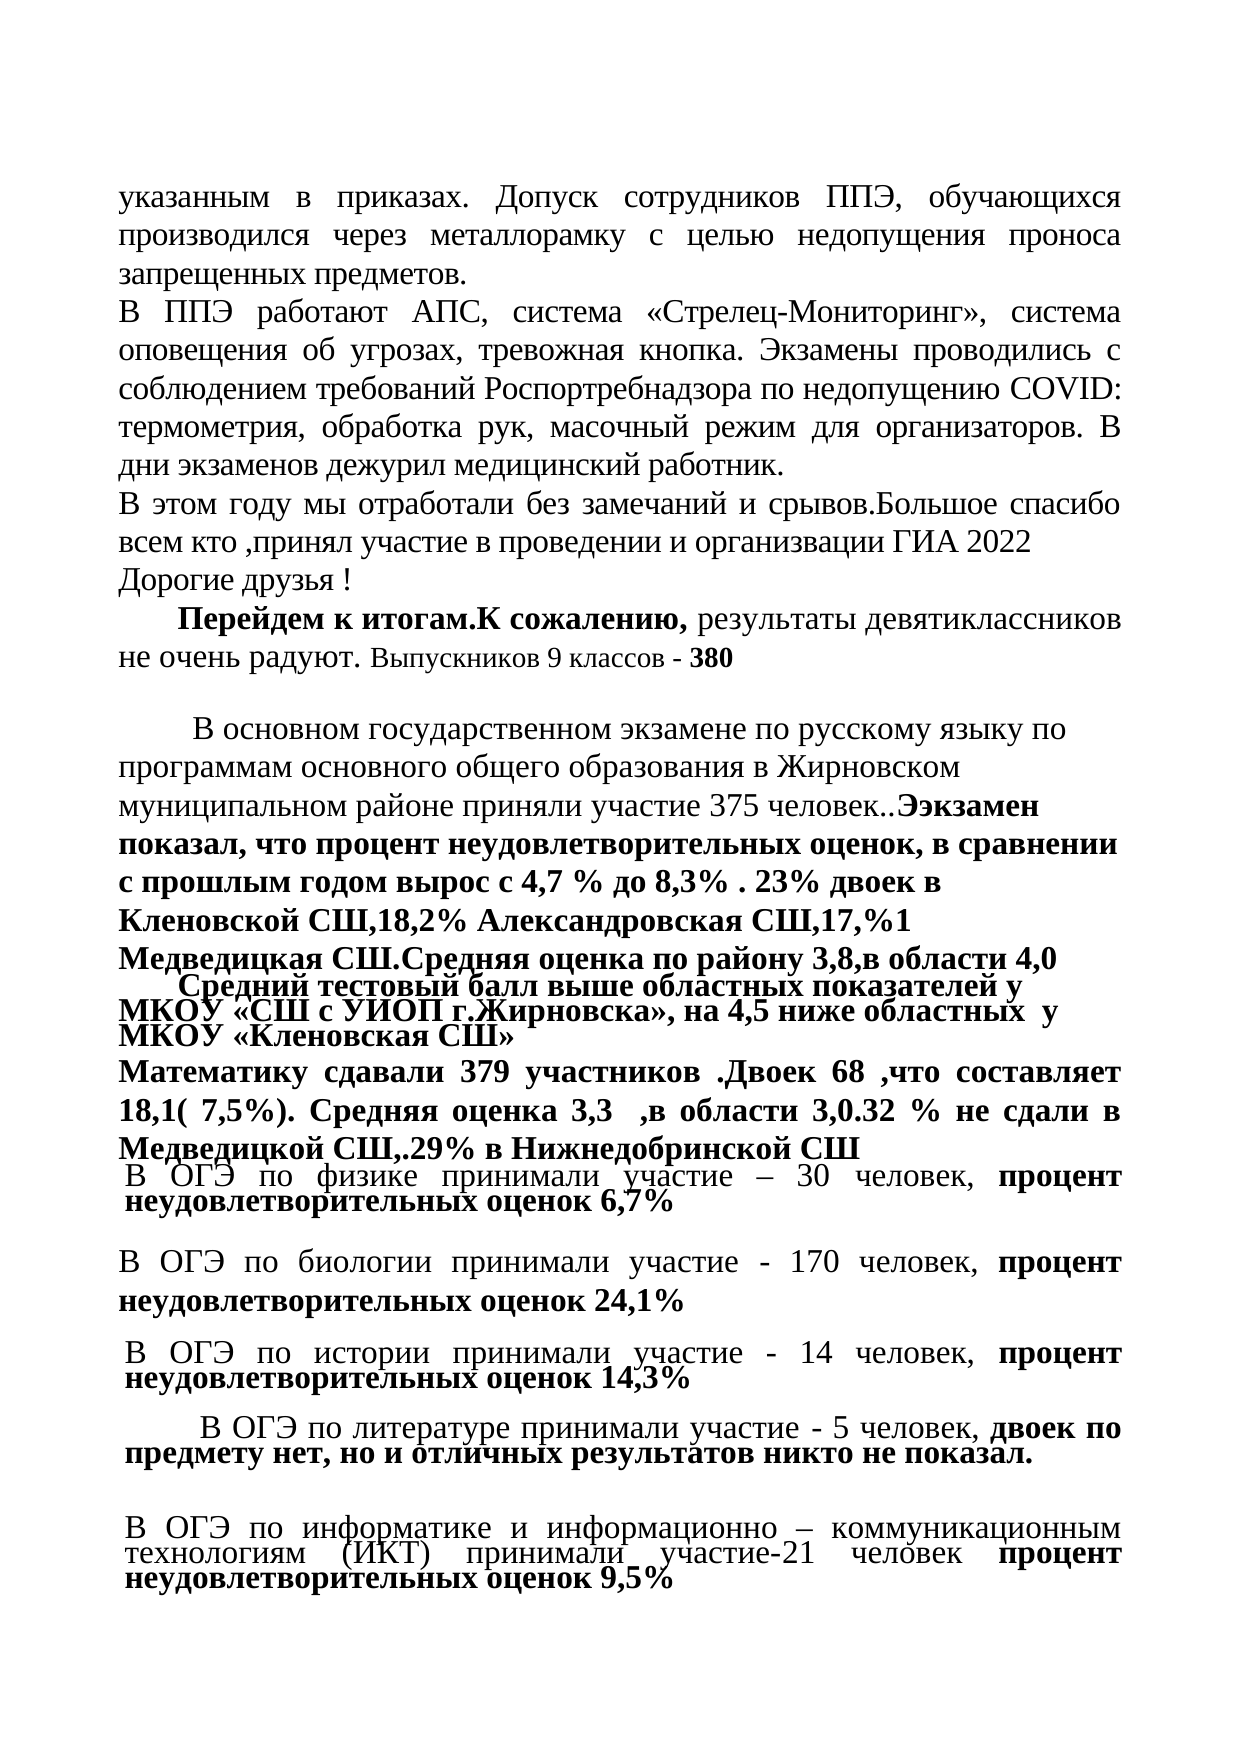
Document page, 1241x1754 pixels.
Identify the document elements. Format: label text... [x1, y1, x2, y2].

text В этом году мы отработали без замечаний и срывов.Большое спасибо всем кто ,принял участие в проведении и организвации ГИА 2022 [118, 483, 1122, 560]
text Дорогие друзья ! [118, 560, 1122, 598]
text Математику сдавали 379 участников .Двоек 68 ,что составляет 18,1( 7,5%). Средняя оценка 3,3 ,в области 3,0.32 % не сдали в Медведицкой СШ,.29% в Нижнедобринской СШ [118, 1052, 1122, 1167]
text Средний тестовый балл выше областных показателей у МКОУ «СШ с УИОП г.Жирновска», на 4,5 ниже областных у МКОУ «Кленовская СШ» [118, 977, 1122, 1052]
text В ОГЭ по литературе принимали участие - 5 человек, двоек по предмету нет, но и отличных результатов никто не показал. [124, 1418, 1122, 1468]
text Перейдем к итогам.К сожалению, результаты девятиклассников не очень радуют. Выпускников 9 классов - 380 [118, 598, 1122, 675]
text В ОГЭ по истории принимали участие - 14 человек, процент неудовлетворительных оценок 14,3% [124, 1343, 1122, 1393]
text В ППЭ работают АПС, система «Стрелец-Мониторинг», система оповещения об угрозах, тревожная кнопка. Экзамены проводились с соблюдением требований Роспортребнадзора по недопущению COVID: термометрия, обработка рук, масочный режим для организаторов. В дни экзаменов дежурил медицинский работник. [118, 291, 1122, 483]
text В ОГЭ по биологии принимали участие - 170 человек, процент неудовлетворительных оценок 24,1% [118, 1242, 1122, 1318]
text В основном государственном экзамене по русскому языку по программам основного общего образования в Жирновском муниципальном районе приняли участие 375 человек..Ээкзамен показал, что процент неудовлетворительных оценок, в сравнении с прошлым годом вырос с 4,7 % до 8,3% . 23% двоек в Кленовской СШ,18,2% Александровская СШ,17,%1 Медведицкая СШ.Средняя оценка по району 3,8,в области 4,0 [118, 708, 1122, 977]
text указанным в приказах. Допуск сотрудников ППЭ, обучающихся производился через металлорамку с целью недопущения проноса запрещенных предметов. [118, 176, 1122, 291]
text В ОГЭ по информатике и информационно – коммуникационным технологиям (ИКТ) принимали участие-21 человек процент неудовлетворительных оценок 9,5% [124, 1518, 1122, 1593]
text В ОГЭ по физике принимали участие – 30 человек, процент неудовлетворительных оценок 6,7% [124, 1167, 1122, 1217]
